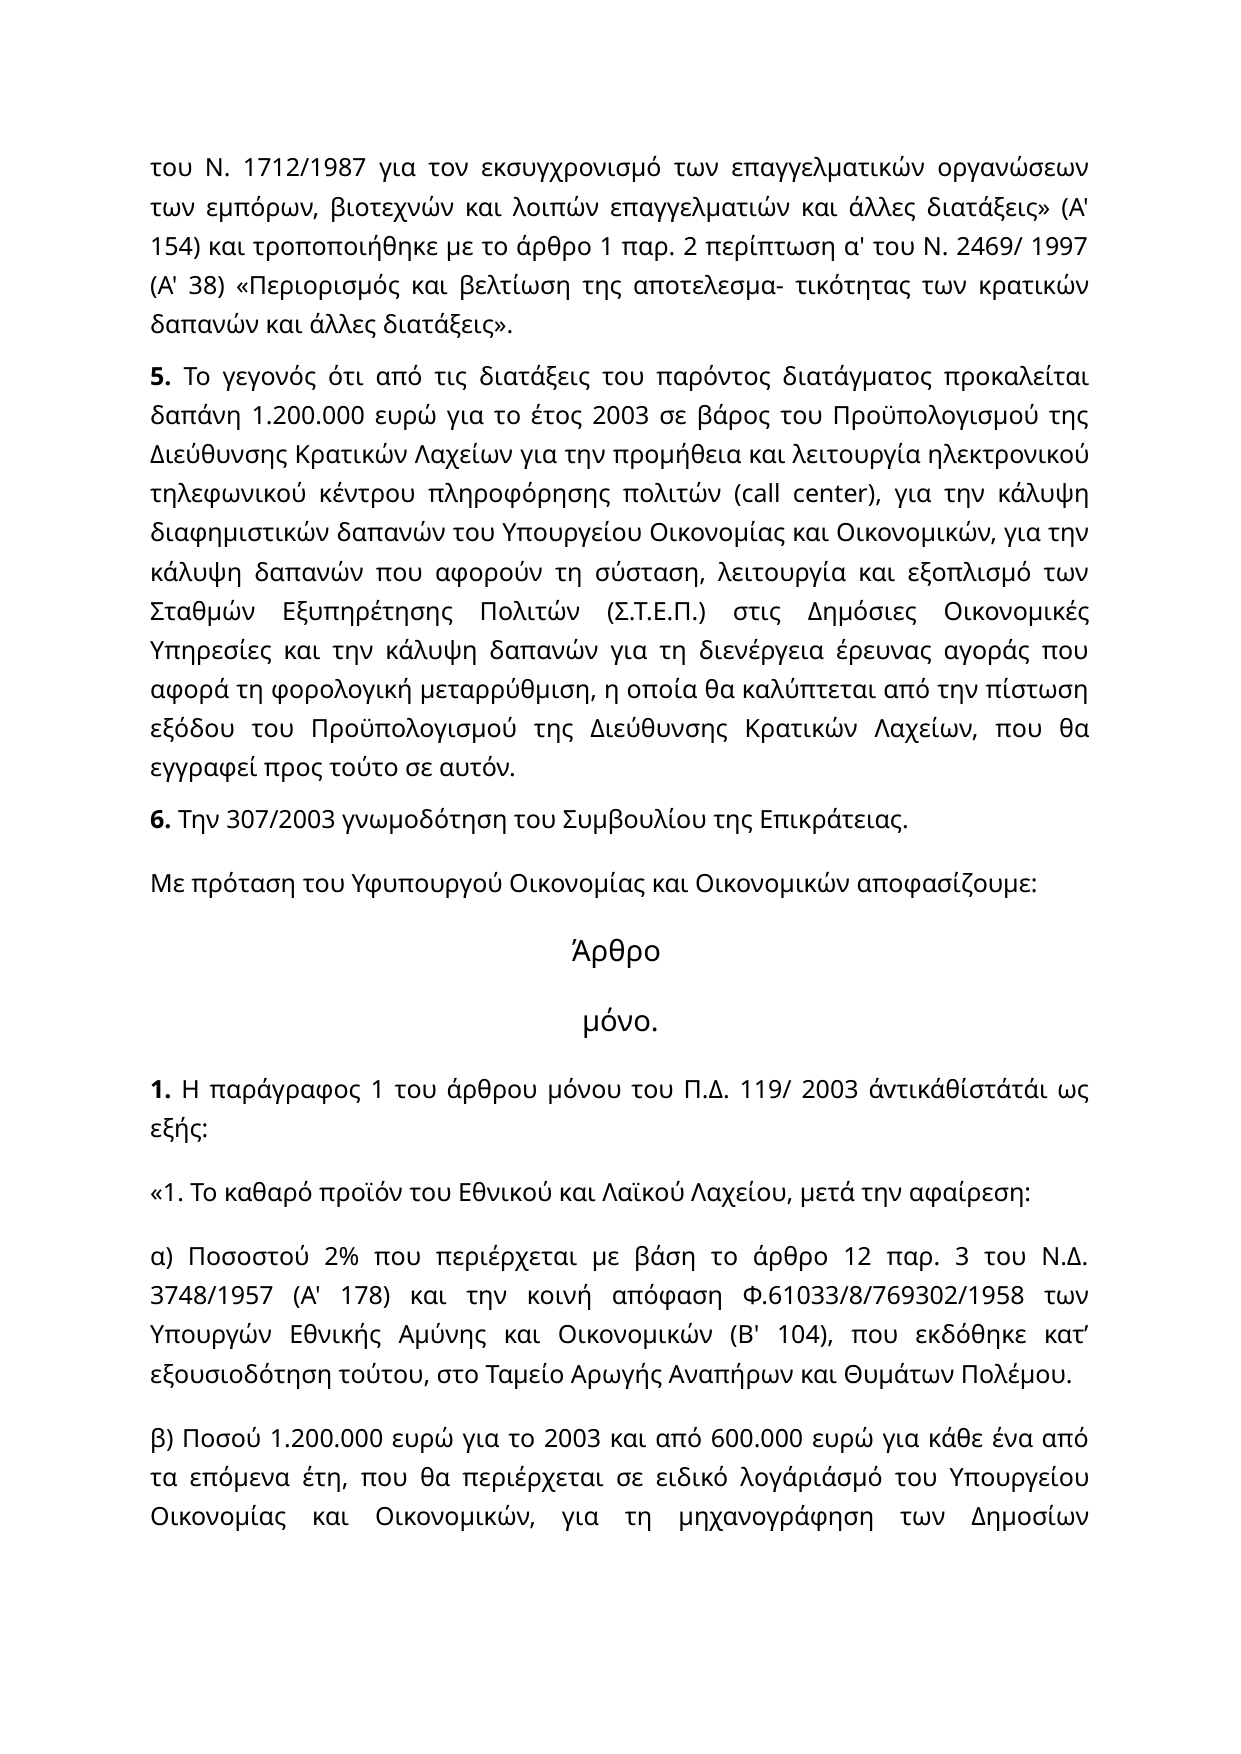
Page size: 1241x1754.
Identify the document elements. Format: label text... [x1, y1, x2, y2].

subtitle μόνο. [150, 1001, 1090, 1040]
text Με πρόταση του Υφυπουργού Οικονομίας και Οικονομικών αποφασίζουμε: [150, 866, 1090, 900]
text 1. Η παράγραφος 1 του άρθρου μόνου του Π.Δ. 119/ 2003 άvτικάθίστάτάι ως εξής: [150, 1071, 1090, 1144]
text «1. Το καθαρό προϊόν του Εθνικού και Λαϊκού Λαχείου, μετά την αφαίρεση: [150, 1174, 1090, 1209]
text του Ν. 1712/1987 για τον εκσυγχρονισμό των επαγγελματικών οργανώσεων των εμπόρων, βιοτεχνών και λοιπών επαγγελματιών και άλλες διατάξεις» (Α' 154) και τροποποιήθηκε με το άρθρο 1 παρ. 2 περίπτωση α' του Ν. 2469/ 1997 (Α' 38) «Περιορισμός και βελτίωση της αποτελεσμα- τικότητας των κρατικών δαπανών και άλλες διατάξεις». [150, 150, 1090, 341]
text α) Ποσοστού 2% που περιέρχεται με βάση το άρθρο 12 παρ. 3 του Ν.Δ. 3748/1957 (Α' 178) και την κοινή απόφαση Φ.61033/8/769302/1958 των Υπουργών Εθνικής Αμύνης και Οικονομικών (Β' 104), που εκδόθηκε κατ’ εξουσιοδότηση τούτου, στο Ταμείο Αρωγής Αναπήρων και Θυμάτων Πολέμου. [150, 1239, 1090, 1390]
subtitle Άρθρο [150, 930, 1090, 970]
text β) Ποσού 1.200.000 ευρώ για το 2003 και από 600.000 ευρώ για κάθε ένα από τα επόμενα έτη, που θα περιέρχεται σε ειδικό λoγάριάσμό του Υπουργείου Οικονομίας και Οικονομικών, για τη μηχανογράφηση των Δημοσίων [150, 1420, 1090, 1533]
text 5. Το γεγονός ότι από τις διατάξεις του παρόντος διατάγματος προκαλείται δαπάνη 1.200.000 ευρώ για το έτος 2003 σε βάρος του Προϋπολογισμού της Διεύθυνσης Κρατικών Λαχείων για την προμήθεια και λειτουργία ηλεκτρονικού τηλεφωνικού κέντρου πληροφόρησης πολιτών (call center), για την κάλυψη διαφημιστικών δαπανών του Υπουργείου Οικονομίας και Οικονομικών, για την κάλυψη δαπανών που αφορούν τη σύσταση, λειτουργία και εξοπλισμό των Σταθμών Εξυπηρέτησης Πολιτών (Σ.Τ.Ε.Π.) στις Δημόσιες Οικονομικές Υπηρεσίες και την κάλυψη δαπανών για τη διενέργεια έρευνας αγοράς που αφορά τη φορολογική μεταρρύθμιση, η οποία θα καλύπτεται από την πίστωση εξόδου του Προϋπολογισμού της Διεύθυνσης Κρατικών Λαχείων, που θα εγγραφεί προς τούτο σε αυτόν. [150, 358, 1090, 784]
text 6. Την 307/2003 γνωμοδότηση του Συμβουλίου της Επικράτειας. [150, 802, 1090, 836]
